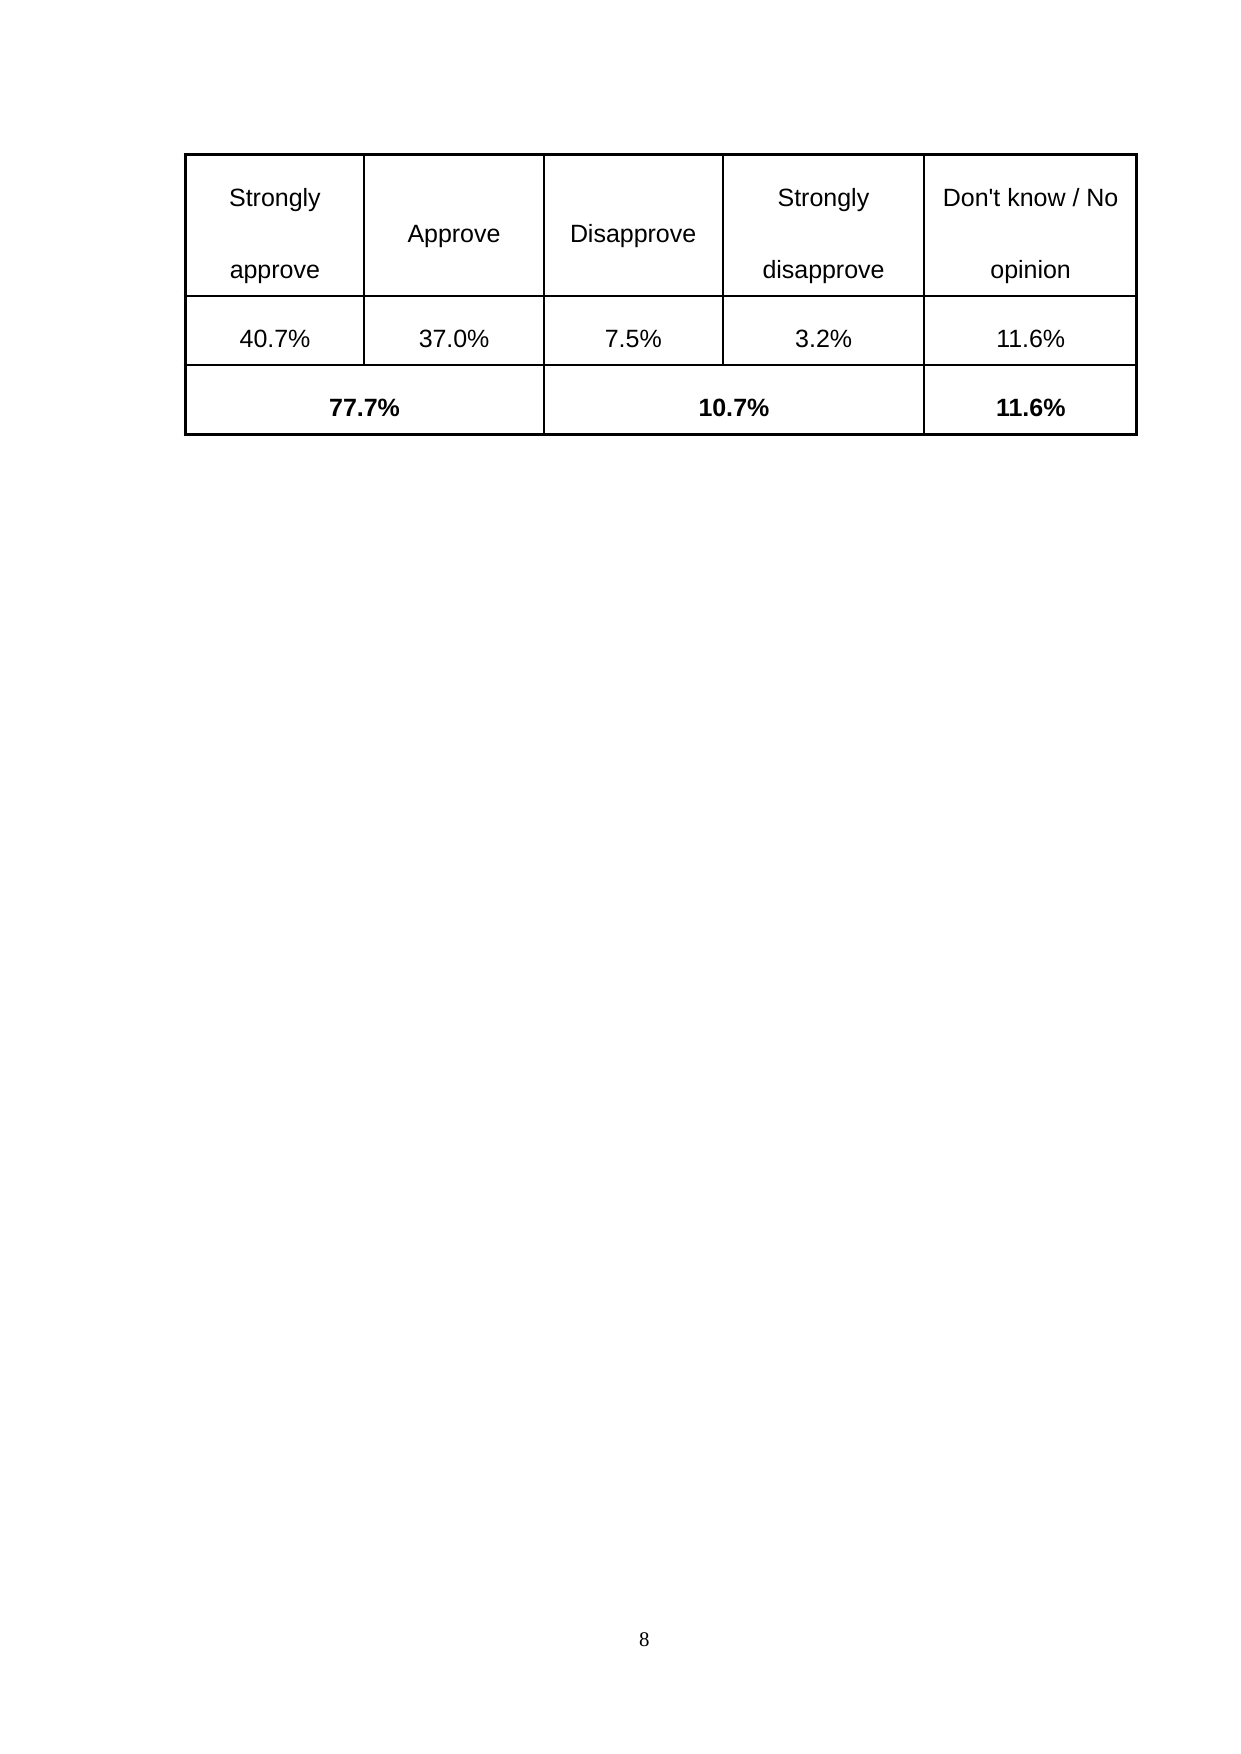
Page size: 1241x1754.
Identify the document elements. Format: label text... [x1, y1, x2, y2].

table_cell 10.7% [545, 366, 923, 432]
table_cell 37.0% [365, 297, 543, 363]
table_cell 7.5% [545, 297, 722, 363]
table_header Strongly approve [187, 156, 363, 295]
table_cell 77.7% [187, 366, 543, 432]
table_cell 11.6% [925, 366, 1135, 432]
table_header Disapprove [545, 156, 722, 295]
table_cell 3.2% [724, 297, 923, 363]
table_cell 11.6% [925, 297, 1135, 363]
table_header Don't know / No opinion [925, 156, 1135, 295]
table_header Approve [365, 156, 543, 295]
table_header Strongly disapprove [724, 156, 923, 295]
table_cell 40.7% [187, 297, 363, 363]
